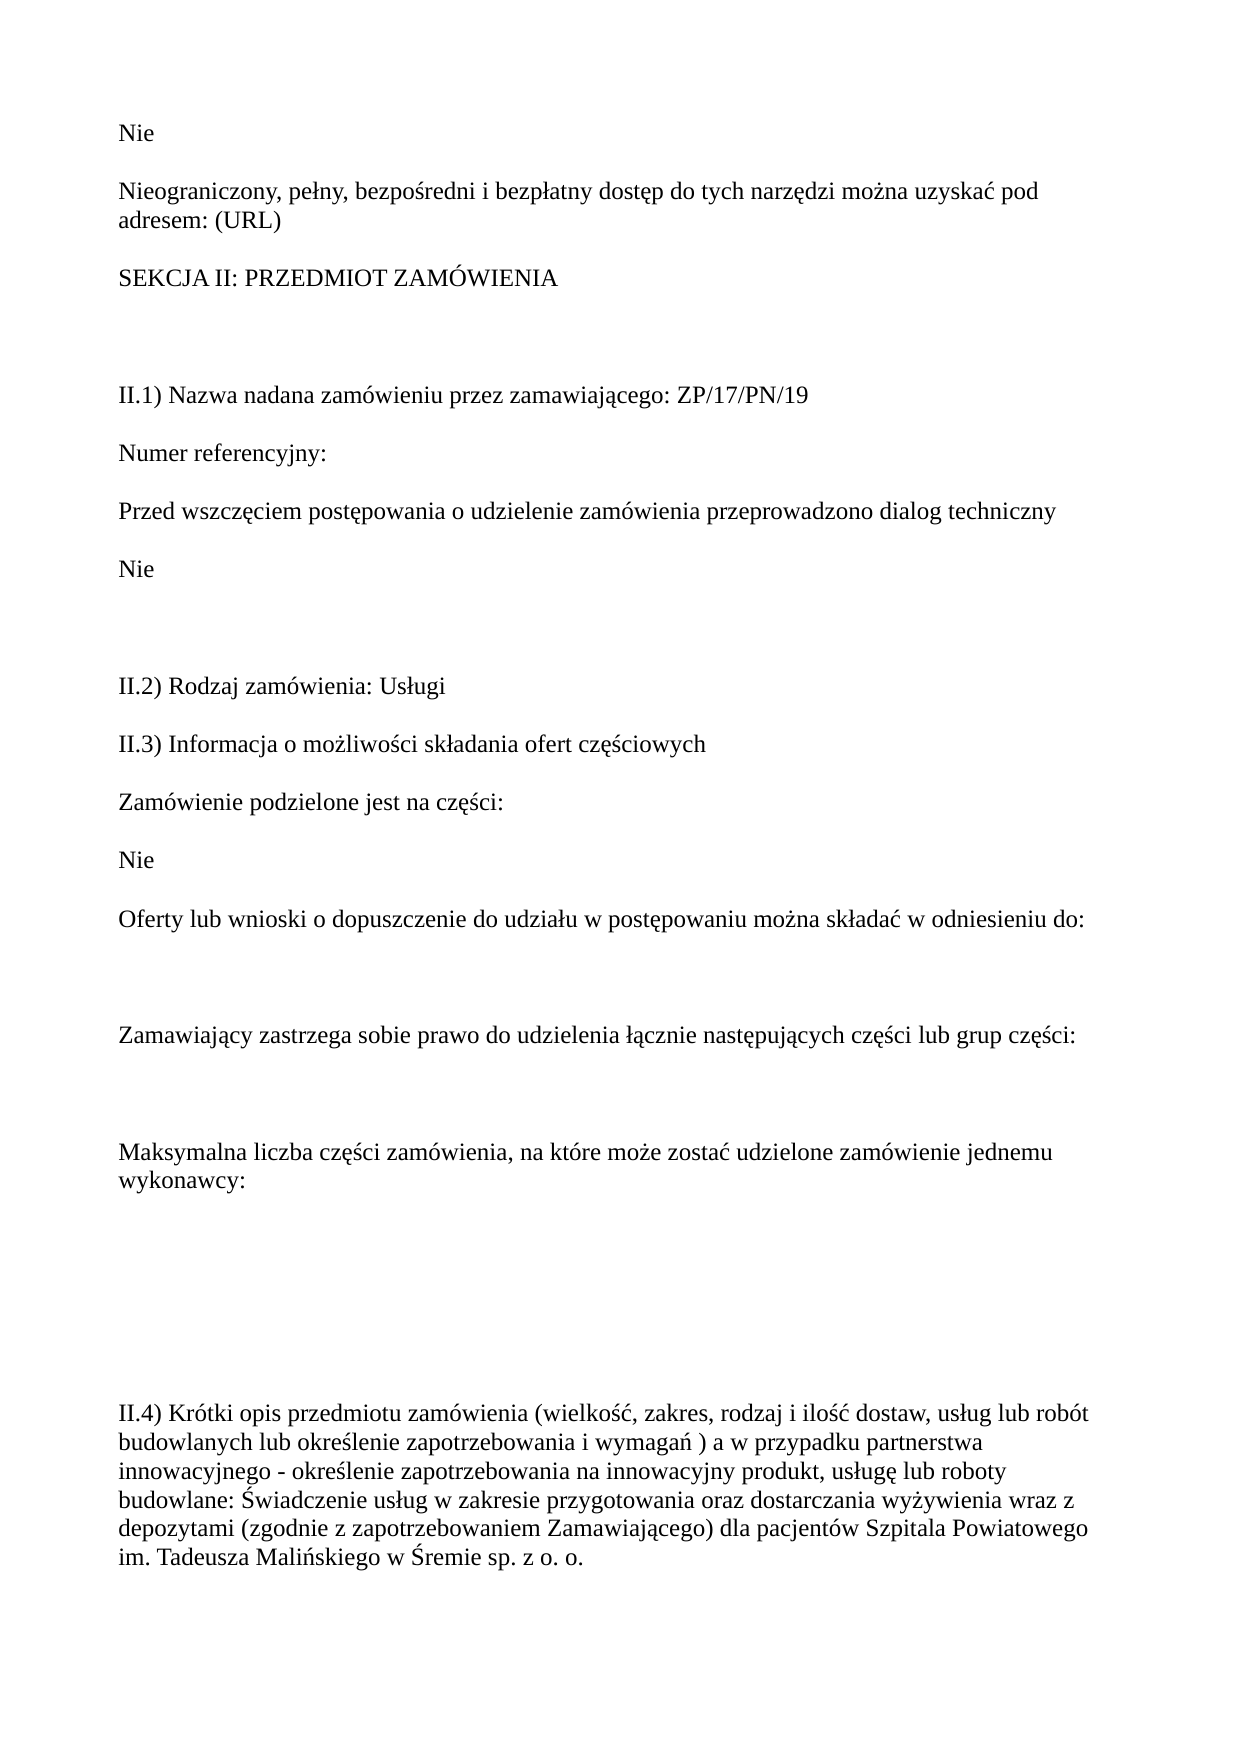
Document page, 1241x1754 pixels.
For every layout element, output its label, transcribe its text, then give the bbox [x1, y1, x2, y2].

text II.3) Informacja o możliwości składania ofert częściowych [118, 729, 1122, 758]
text Nie [118, 118, 1122, 147]
text Zamawiający zastrzega sobie prawo do udzielenia łącznie następujących części lub grup części: [118, 1020, 1122, 1049]
text II.1) Nazwa nadana zamówieniu przez zamawiającego: ZP/17/PN/19 [118, 380, 1122, 408]
text Nie [118, 554, 1122, 583]
text Nie [118, 846, 1122, 874]
text Numer referencyjny: [118, 438, 1122, 467]
text Nieograniczony, pełny, bezpośredni i bezpłatny dostęp do tych narzędzi można uzyskać pod adresem: (URL) [118, 176, 1122, 234]
text II.4) Krótki opis przedmiotu zamówienia (wielkość, zakres, rodzaj i ilość dostaw, usług lub robót budowlanych lub określenie zapotrzebowania i wymagań ) a w przypadku partnerstwa innowacyjnego - określenie zapotrzebowania na innowacyjny produkt, usługę lub roboty budowlane: Świadczenie usług w zakresie przygotowania oraz dostarczania wyżywienia wraz z depozytami (zgodnie z zapotrzebowaniem Zamawiającego) dla pacjentów Szpitala Powiatowego im. Tadeusza Malińskiego w Śremie sp. z o. o. [118, 1398, 1122, 1571]
text Maksymalna liczba części zamówienia, na które może zostać udzielone zamówienie jednemu wykonawcy: [118, 1137, 1122, 1194]
text Przed wszczęciem postępowania o udzielenie zamówienia przeprowadzono dialog techniczny [118, 496, 1122, 525]
text II.2) Rodzaj zamówienia: Usługi [118, 671, 1122, 700]
text SEKCJA II: PRZEDMIOT ZAMÓWIENIA [118, 263, 1122, 292]
text Oferty lub wnioski o dopuszczenie do udziału w postępowaniu można składać w odniesieniu do: [118, 904, 1122, 933]
text Zamówienie podzielone jest na części: [118, 787, 1122, 816]
